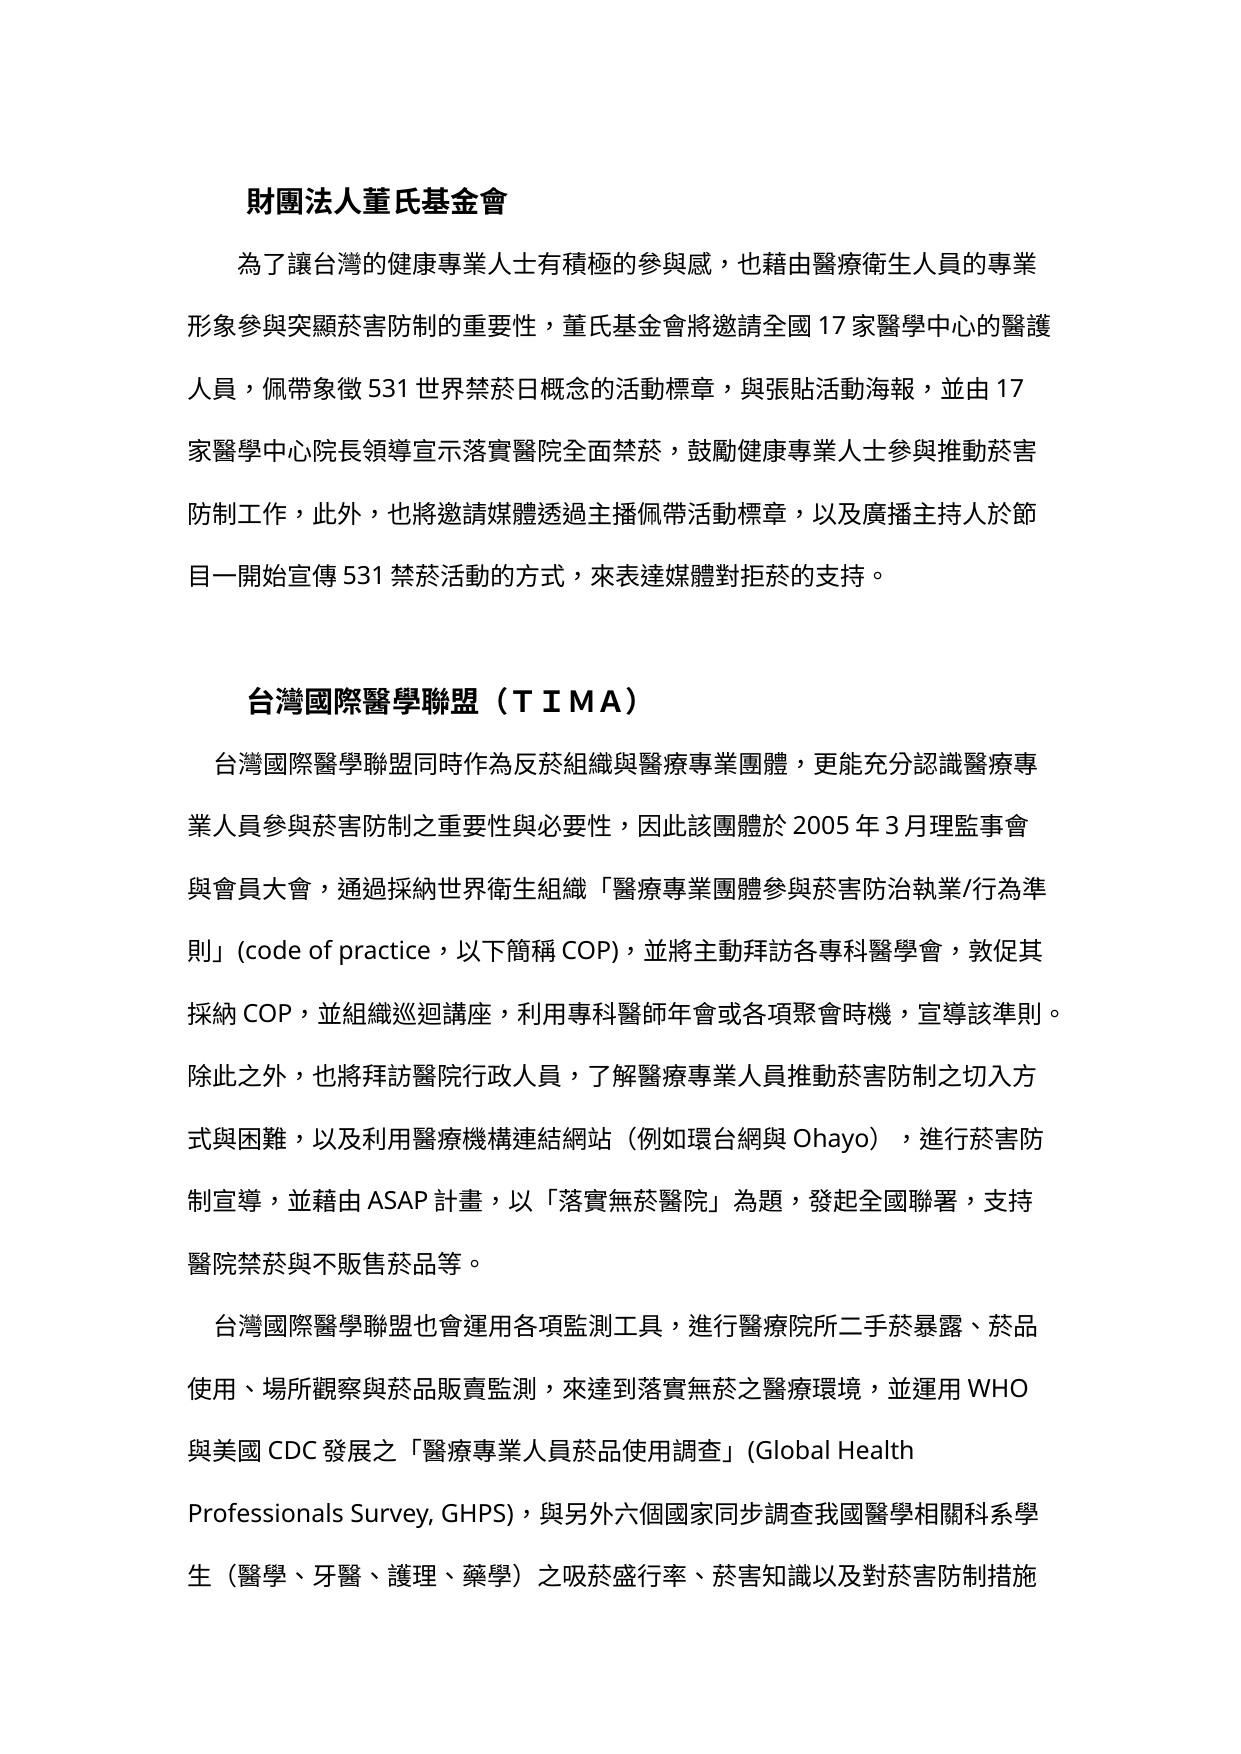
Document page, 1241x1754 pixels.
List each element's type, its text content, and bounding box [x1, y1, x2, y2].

text 台灣國際醫學聯盟也會運用各項監測工具，進行醫療院所二手菸暴露、菸品使用、場所觀察與菸品販賣監測，來達到落實無菸之醫療環境，並運用WHO與美國CDC發展之「醫療專業人員菸品使用調查」(Global Health Professionals Survey, GHPS)，與另外六個國家同步調查我國醫學相關科系學生（醫學、牙醫、護理、藥學）之吸菸盛行率、菸害知識以及對菸害防制措施 [187, 1283, 1053, 1596]
text 財團法人董氏基金會 [187, 158, 1053, 221]
text 台灣國際醫學聯盟同時作為反菸組織與醫療專業團體，更能充分認識醫療專業人員參與菸害防制之重要性與必要性，因此該團體於2005年3月理監事會與會員大會，通過採納世界衛生組織「醫療專業團體參與菸害防治執業/行為準則」(code of practice，以下簡稱COP)，並將主動拜訪各專科醫學會，敦促其採納COP，並組織巡迴講座，利用專科醫師年會或各項聚會時機，宣導該準則。除此之外，也將拜訪醫院行政人員，了解醫療專業人員推動菸害防制之切入方式與困難，以及利用醫療機構連結網站（例如環台網與Ohayo），進行菸害防制宣導，並藉由ASAP計畫，以「落實無菸醫院」為題，發起全國聯署，支持醫院禁菸與不販售菸品等。 [187, 721, 1053, 1283]
text 台灣國際醫學聯盟（ＴＩＭＡ） [187, 658, 1053, 721]
text 為了讓台灣的健康專業人士有積極的參與感，也藉由醫療衛生人員的專業形象參與突顯菸害防制的重要性，董氏基金會將邀請全國17家醫學中心的醫護人員，佩帶象徵531世界禁菸日概念的活動標章，與張貼活動海報，並由17家醫學中心院長領導宣示落實醫院全面禁菸，鼓勵健康專業人士參與推動菸害防制工作，此外，也將邀請媒體透過主播佩帶活動標章，以及廣播主持人於節目一開始宣傳531禁菸活動的方式，來表達媒體對拒菸的支持。 [187, 221, 1053, 596]
